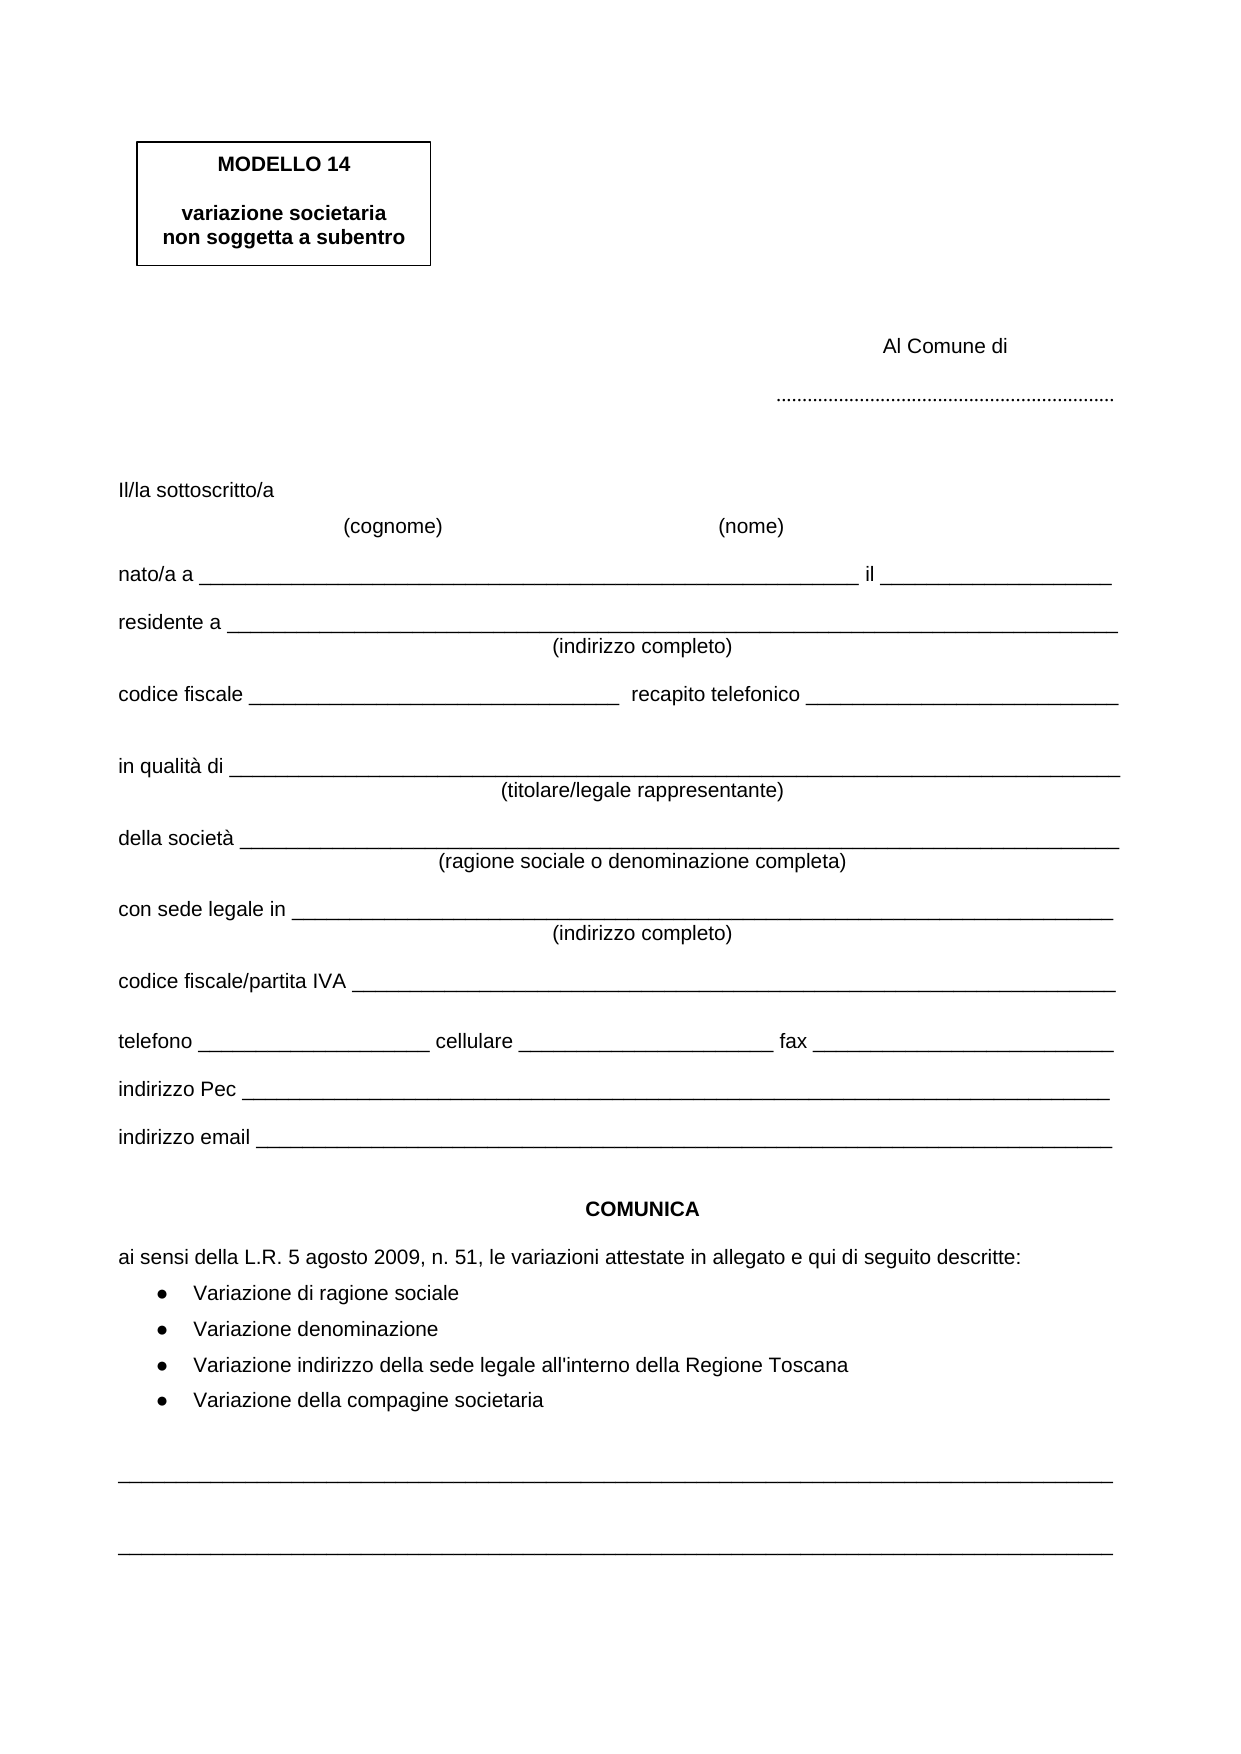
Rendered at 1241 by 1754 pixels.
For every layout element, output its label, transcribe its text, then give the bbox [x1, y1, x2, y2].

text (cognome) (nome) [118, 514, 1167, 538]
text (indirizzo completo) [118, 634, 1167, 658]
list Variazione di ragione sociale [156, 1281, 1167, 1304]
text nato/a a _________________________________________________________ il ____________________ [118, 562, 1167, 586]
text della società ____________________________________________________________________________ [118, 825, 1167, 849]
text ai sensi della L.R. 5 agosto 2009, n. 51, le variazioni attestate in allegato e qui di seguito descritte: [118, 1244, 1167, 1268]
list Variazione indirizzo della sede legale all'interno della Regione Toscana [156, 1352, 1167, 1376]
text codice fiscale/partita IVA __________________________________________________________________ [118, 969, 1167, 993]
list Variazione della compagine societaria [156, 1388, 1167, 1412]
text (ragione sociale o denominazione completa) [118, 849, 1167, 873]
text con sede legale in _______________________________________________________________________ [118, 897, 1167, 921]
text ................................................................. [723, 382, 1167, 406]
text (indirizzo completo) [118, 921, 1167, 945]
text codice fiscale ________________________________ recapito telefonico ___________________________ [118, 682, 1167, 706]
text residente a _____________________________________________________________________________ [118, 610, 1167, 634]
text indirizzo email __________________________________________________________________________ [118, 1125, 1167, 1149]
text ______________________________________________________________________________________ [118, 1532, 1167, 1556]
text non soggetta a subentro [146, 225, 422, 249]
text MODELLO 14 [146, 151, 422, 176]
text Al Comune di [723, 334, 1167, 358]
text indirizzo Pec ___________________________________________________________________________ [118, 1077, 1167, 1101]
text (titolare/legale rappresentante) [118, 777, 1167, 801]
text COMUNICA [118, 1197, 1167, 1221]
text ______________________________________________________________________________________ [118, 1460, 1167, 1484]
text telefono ____________________ cellulare ______________________ fax __________________________ [118, 1029, 1167, 1053]
list Variazione denominazione [156, 1316, 1167, 1340]
text in qualità di _____________________________________________________________________________ [118, 753, 1167, 777]
text Il/la sottoscritto/a [118, 478, 1167, 502]
text variazione societaria [146, 201, 422, 225]
